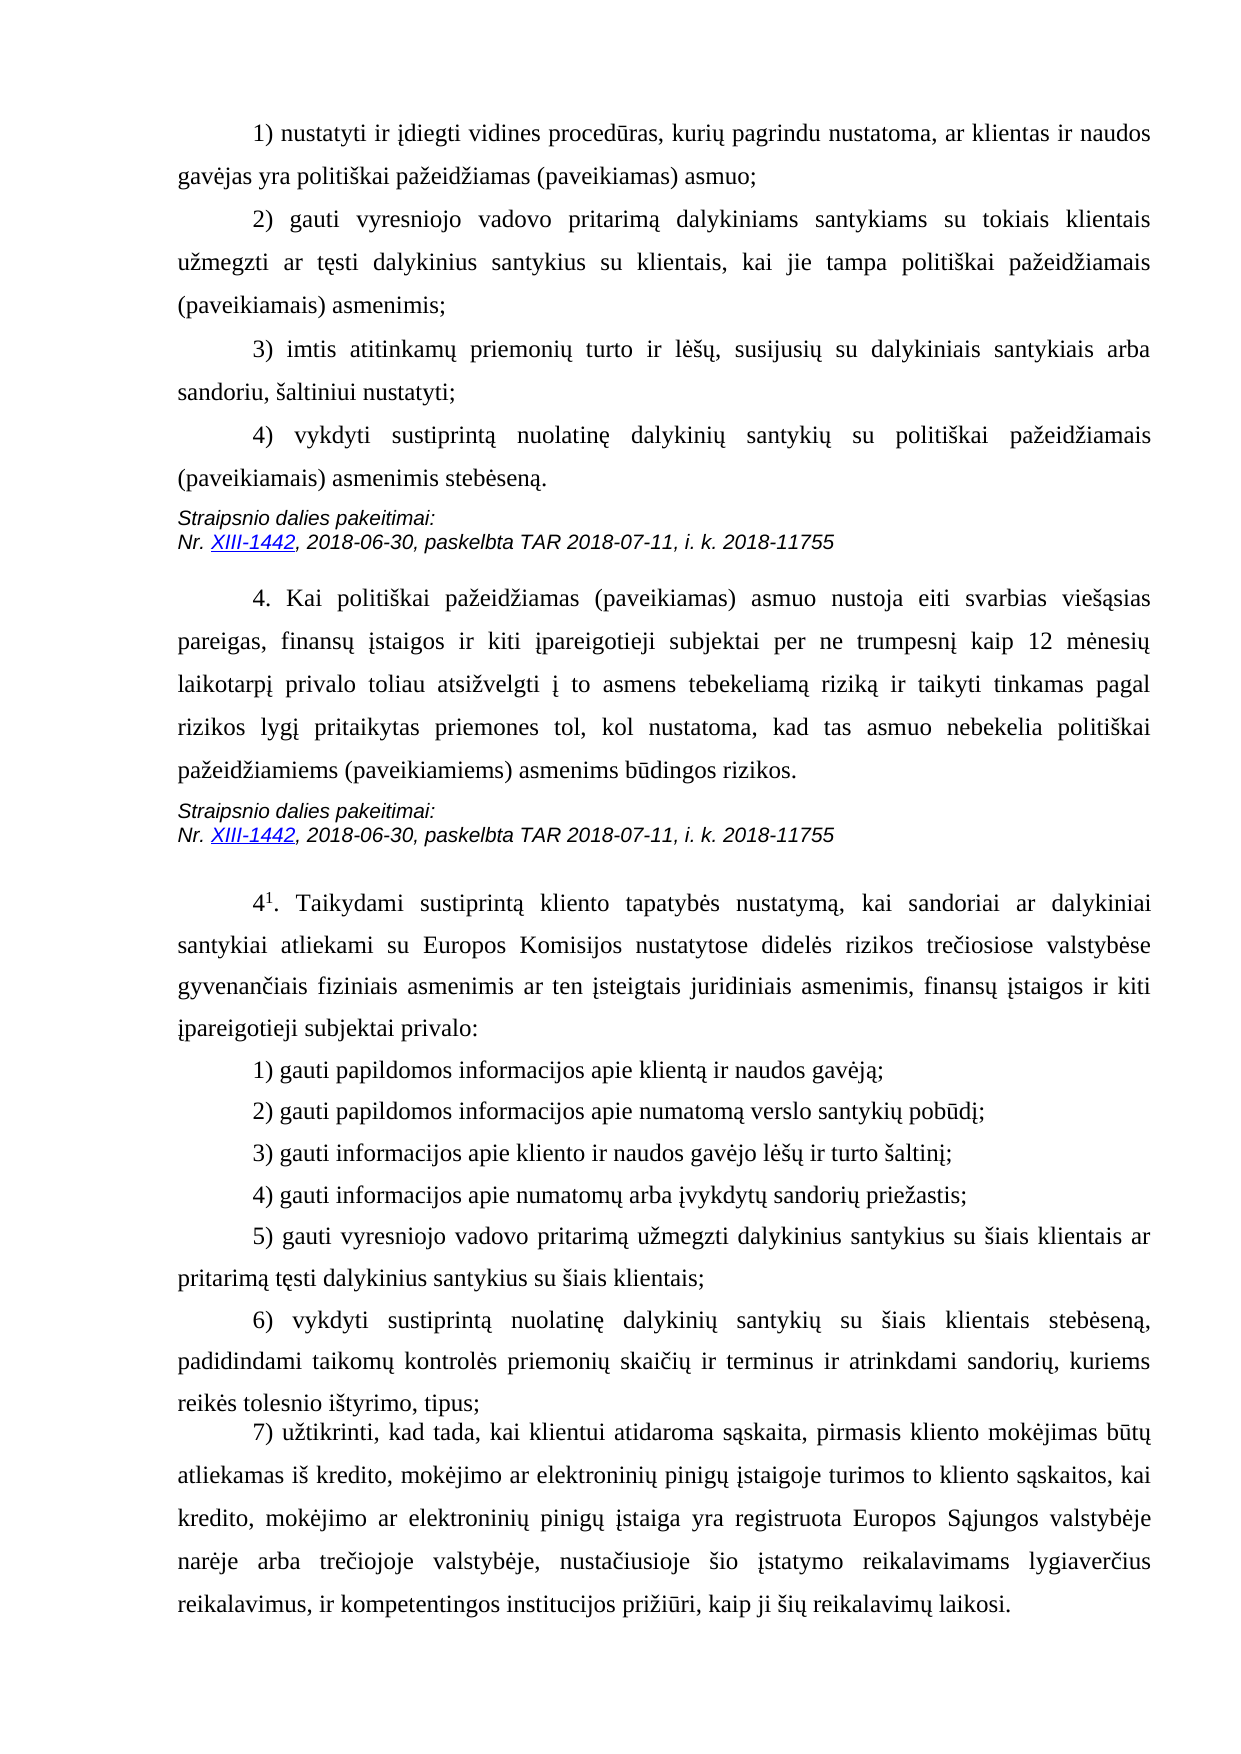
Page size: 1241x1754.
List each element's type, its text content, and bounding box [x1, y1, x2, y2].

text 2) gauti vyresniojo vadovo pritarimą dalykiniams santykiams su tokiais klientais užmegzti ar tęsti dalykinius santykius su klientais, kai jie tampa politiškai pažeidžiamais (paveikiamais) asmenimis; [177, 204, 1152, 319]
text 3) imtis atitinkamų priemonių turto ir lėšų, susijusių su dalykiniais santykiais arba sandoriu, šaltiniui nustatyti; [177, 334, 1152, 406]
text 5) gauti vyresniojo vadovo pritarimą užmegzti dalykinius santykius su šiais klientais ar pritarimą tęsti dalykinius santykius su šiais klientais; [177, 1208, 1152, 1292]
text Straipsnio dalies pakeitimai: [177, 506, 1152, 530]
text 3) gauti informacijos apie kliento ir naudos gavėjo lėšų ir turto šaltinį; [177, 1125, 1152, 1167]
text Nr. XIII-1442, 2018-06-30, paskelbta TAR 2018-07-11, i. k. 2018-11755 [177, 822, 1152, 846]
text 4. Kai politiškai pažeidžiamas (paveikiamas) asmuo nustoja eiti svarbias viešąsias pareigas, finansų įstaigos ir kiti įpareigotieji subjektai per ne trumpesnį kaip 12 mėnesių laikotarpį privalo toliau atsižvelgti į to asmens tebekeliamą riziką ir taikyti tinkamas pagal rizikos lygį pritaikytas priemones tol, kol nustatoma, kad tas asmuo nebekelia politiškai pažeidžiamiems (paveikiamiems) asmenims būdingos rizikos. [177, 583, 1152, 784]
text 41. Taikydami sustiprintą kliento tapatybės nustatymą, kai sandoriai ar dalykiniai santykiai atliekami su Europos Komisijos nustatytose didelės rizikos trečiosiose valstybėse gyvenančiais fiziniais asmenimis ar ten įsteigtais juridiniais asmenimis, finansų įstaigos ir kiti įpareigotieji subjektai privalo: [177, 875, 1152, 1042]
text Straipsnio dalies pakeitimai: [177, 798, 1152, 822]
text 6) vykdyti sustiprintą nuolatinę dalykinių santykių su šiais klientais stebėseną, padidindami taikomų kontrolės priemonių skaičių ir terminus ir atrinkdami sandorių, kuriems reikės tolesnio ištyrimo, tipus; [177, 1292, 1152, 1417]
text Nr. XIII-1442, 2018-06-30, paskelbta TAR 2018-07-11, i. k. 2018-11755 [177, 530, 1152, 554]
text 2) gauti papildomos informacijos apie numatomą verslo santykių pobūdį; [177, 1083, 1152, 1125]
text 1) nustatyti ir įdiegti vidines procedūras, kurių pagrindu nustatoma, ar klientas ir naudos gavėjas yra politiškai pažeidžiamas (paveikiamas) asmuo; [177, 118, 1152, 190]
text 4) gauti informacijos apie numatomų arba įvykdytų sandorių priežastis; [177, 1167, 1152, 1208]
text 4) vykdyti sustiprintą nuolatinę dalykinių santykių su politiškai pažeidžiamais (paveikiamais) asmenimis stebėseną. [177, 420, 1152, 492]
text 1) gauti papildomos informacijos apie klientą ir naudos gavėją; [177, 1042, 1152, 1083]
text 7) užtikrinti, kad tada, kai klientui atidaroma sąskaita, pirmasis kliento mokėjimas būtų atliekamas iš kredito, mokėjimo ar elektroninių pinigų įstaigoje turimos to kliento sąskaitos, kai kredito, mokėjimo ar elektroninių pinigų įstaiga yra registruota Europos Sąjungos valstybėje narėje arba trečiojoje valstybėje, nustačiusioje šio įstatymo reikalavimams lygiaverčius reikalavimus, ir kompetentingos institucijos prižiūri, kaip ji šių reikalavimų laikosi. [177, 1417, 1152, 1618]
